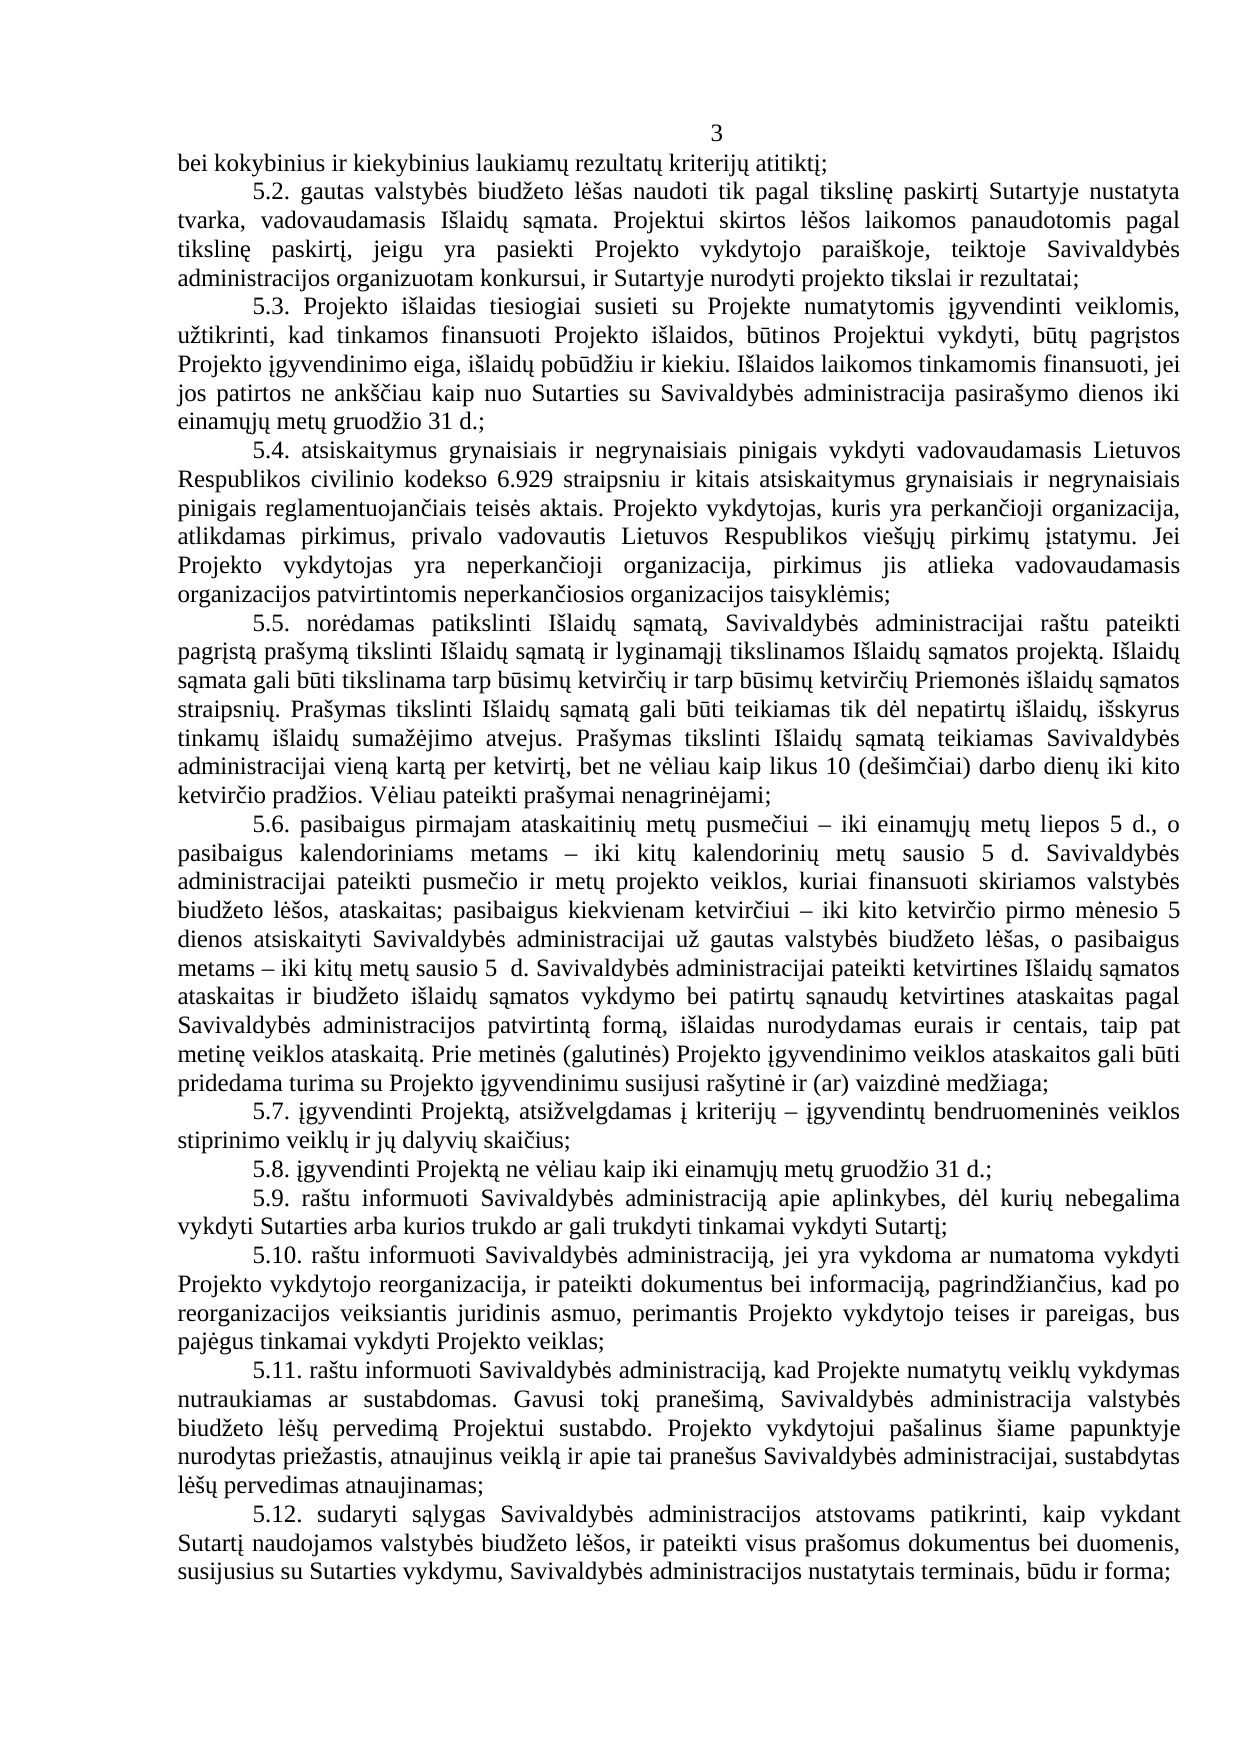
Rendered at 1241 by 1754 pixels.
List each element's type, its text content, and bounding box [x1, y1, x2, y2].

text 5.5. norėdamas patikslinti Išlaidų sąmatą, Savivaldybės administracijai raštu pateikti pagrįstą prašymą tikslinti Išlaidų sąmatą ir lyginamąjį tikslinamos Išlaidų sąmatos projektą. Išlaidų sąmata gali būti tikslinama tarp būsimų ketvirčių ir tarp būsimų ketvirčių Priemonės išlaidų sąmatos straipsnių. Prašymas tikslinti Išlaidų sąmatą gali būti teikiamas tik dėl nepatirtų išlaidų, išskyrus tinkamų išlaidų sumažėjimo atvejus. Prašymas tikslinti Išlaidų sąmatą teikiamas Savivaldybės administracijai vieną kartą per ketvirtį, bet ne vėliau kaip likus 10 (dešimčiai) darbo dienų iki kito ketvirčio pradžios. Vėliau pateikti prašymai nenagrinėjami; [177, 608, 1181, 809]
text 5.10. raštu informuoti Savivaldybės administraciją, jei yra vykdoma ar numatoma vykdyti Projekto vykdytojo reorganizacija, ir pateikti dokumentus bei informaciją, pagrindžiančius, kad po reorganizacijos veiksiantis juridinis asmuo, perimantis Projekto vykdytojo teises ir pareigas, bus pajėgus tinkamai vykdyti Projekto veiklas; [177, 1240, 1181, 1355]
text 5.12. sudaryti sąlygas Savivaldybės administracijos atstovams patikrinti, kaip vykdant Sutartį naudojamos valstybės biudžeto lėšos, ir pateikti visus prašomus dokumentus bei duomenis, susijusius su Sutarties vykdymu, Savivaldybės administracijos nustatytais terminais, būdu ir forma; [177, 1499, 1181, 1585]
text 5.3. Projekto išlaidas tiesiogiai susieti su Projekte numatytomis įgyvendinti veiklomis, užtikrinti, kad tinkamos finansuoti Projekto išlaidos, būtinos Projektui vykdyti, būtų pagrįstos Projekto įgyvendinimo eiga, išlaidų pobūdžiu ir kiekiu. Išlaidos laikomos tinkamomis finansuoti, jei jos patirtos ne ankščiau kaip nuo Sutarties su Savivaldybės administracija pasirašymo dienos iki einamųjų metų gruodžio 31 d.; [177, 291, 1181, 435]
text 5.9. raštu informuoti Savivaldybės administraciją apie aplinkybes, dėl kurių nebegalima vykdyti Sutarties arba kurios trukdo ar gali trukdyti tinkamai vykdyti Sutartį; [177, 1183, 1181, 1240]
text 5.4. atsiskaitymus grynaisiais ir negrynaisiais pinigais vykdyti vadovaudamasis Lietuvos Respublikos civilinio kodekso 6.929 straipsniu ir kitais atsiskaitymus grynaisiais ir negrynaisiais pinigais reglamentuojančiais teisės aktais. Projekto vykdytojas, kuris yra perkančioji organizacija, atlikdamas pirkimus, privalo vadovautis Lietuvos Respublikos viešųjų pirkimų įstatymu. Jei Projekto vykdytojas yra neperkančioji organizacija, pirkimus jis atlieka vadovaudamasis organizacijos patvirtintomis neperkančiosios organizacijos taisyklėmis; [177, 435, 1181, 608]
text 5.8. įgyvendinti Projektą ne vėliau kaip iki einamųjų metų gruodžio 31 d.; [177, 1154, 1181, 1183]
text 5.11. raštu informuoti Savivaldybės administraciją, kad Projekte numatytų veiklų vykdymas nutraukiamas ar sustabdomas. Gavusi tokį pranešimą, Savivaldybės administracija valstybės biudžeto lėšų pervedimą Projektui sustabdo. Projekto vykdytojui pašalinus šiame papunktyje nurodytas priežastis, atnaujinus veiklą ir apie tai pranešus Savivaldybės administracijai, sustabdytas lėšų pervedimas atnaujinamas; [177, 1355, 1181, 1499]
text 5.2. gautas valstybės biudžeto lėšas naudoti tik pagal tikslinę paskirtį Sutartyje nustatyta tvarka, vadovaudamasis Išlaidų sąmata. Projektui skirtos lėšos laikomos panaudotomis pagal tikslinę paskirtį, jeigu yra pasiekti Projekto vykdytojo paraiškoje, teiktoje Savivaldybės administracijos organizuotam konkursui, ir Sutartyje nurodyti projekto tikslai ir rezultatai; [177, 176, 1181, 291]
text 5.7. įgyvendinti Projektą, atsižvelgdamas į kriterijų – įgyvendintų bendruomeninės veiklos stiprinimo veiklų ir jų dalyvių skaičius; [177, 1096, 1181, 1154]
text 5.6. pasibaigus pirmajam ataskaitinių metų pusmečiui – iki einamųjų metų liepos 5 d., o pasibaigus kalendoriniams metams – iki kitų kalendorinių metų sausio 5 d. Savivaldybės administracijai pateikti pusmečio ir metų projekto veiklos, kuriai finansuoti skiriamos valstybės biudžeto lėšos, ataskaitas; pasibaigus kiekvienam ketvirčiui – iki kito ketvirčio pirmo mėnesio 5 dienos atsiskaityti Savivaldybės administracijai už gautas valstybės biudžeto lėšas, o pasibaigus metams – iki kitų metų sausio 5 d. Savivaldybės administracijai pateikti ketvirtines Išlaidų sąmatos ataskaitas ir biudžeto išlaidų sąmatos vykdymo bei patirtų sąnaudų ketvirtines ataskaitas pagal Savivaldybės administracijos patvirtintą formą, išlaidas nurodydamas eurais ir centais, taip pat metinę veiklos ataskaitą. Prie metinės (galutinės) Projekto įgyvendinimo veiklos ataskaitos gali būti pridedama turima su Projekto įgyvendinimu susijusi rašytinė ir (ar) vaizdinė medžiaga; [177, 809, 1181, 1096]
text bei kokybinius ir kiekybinius laukiamų rezultatų kriterijų atitiktį; [177, 148, 1181, 176]
